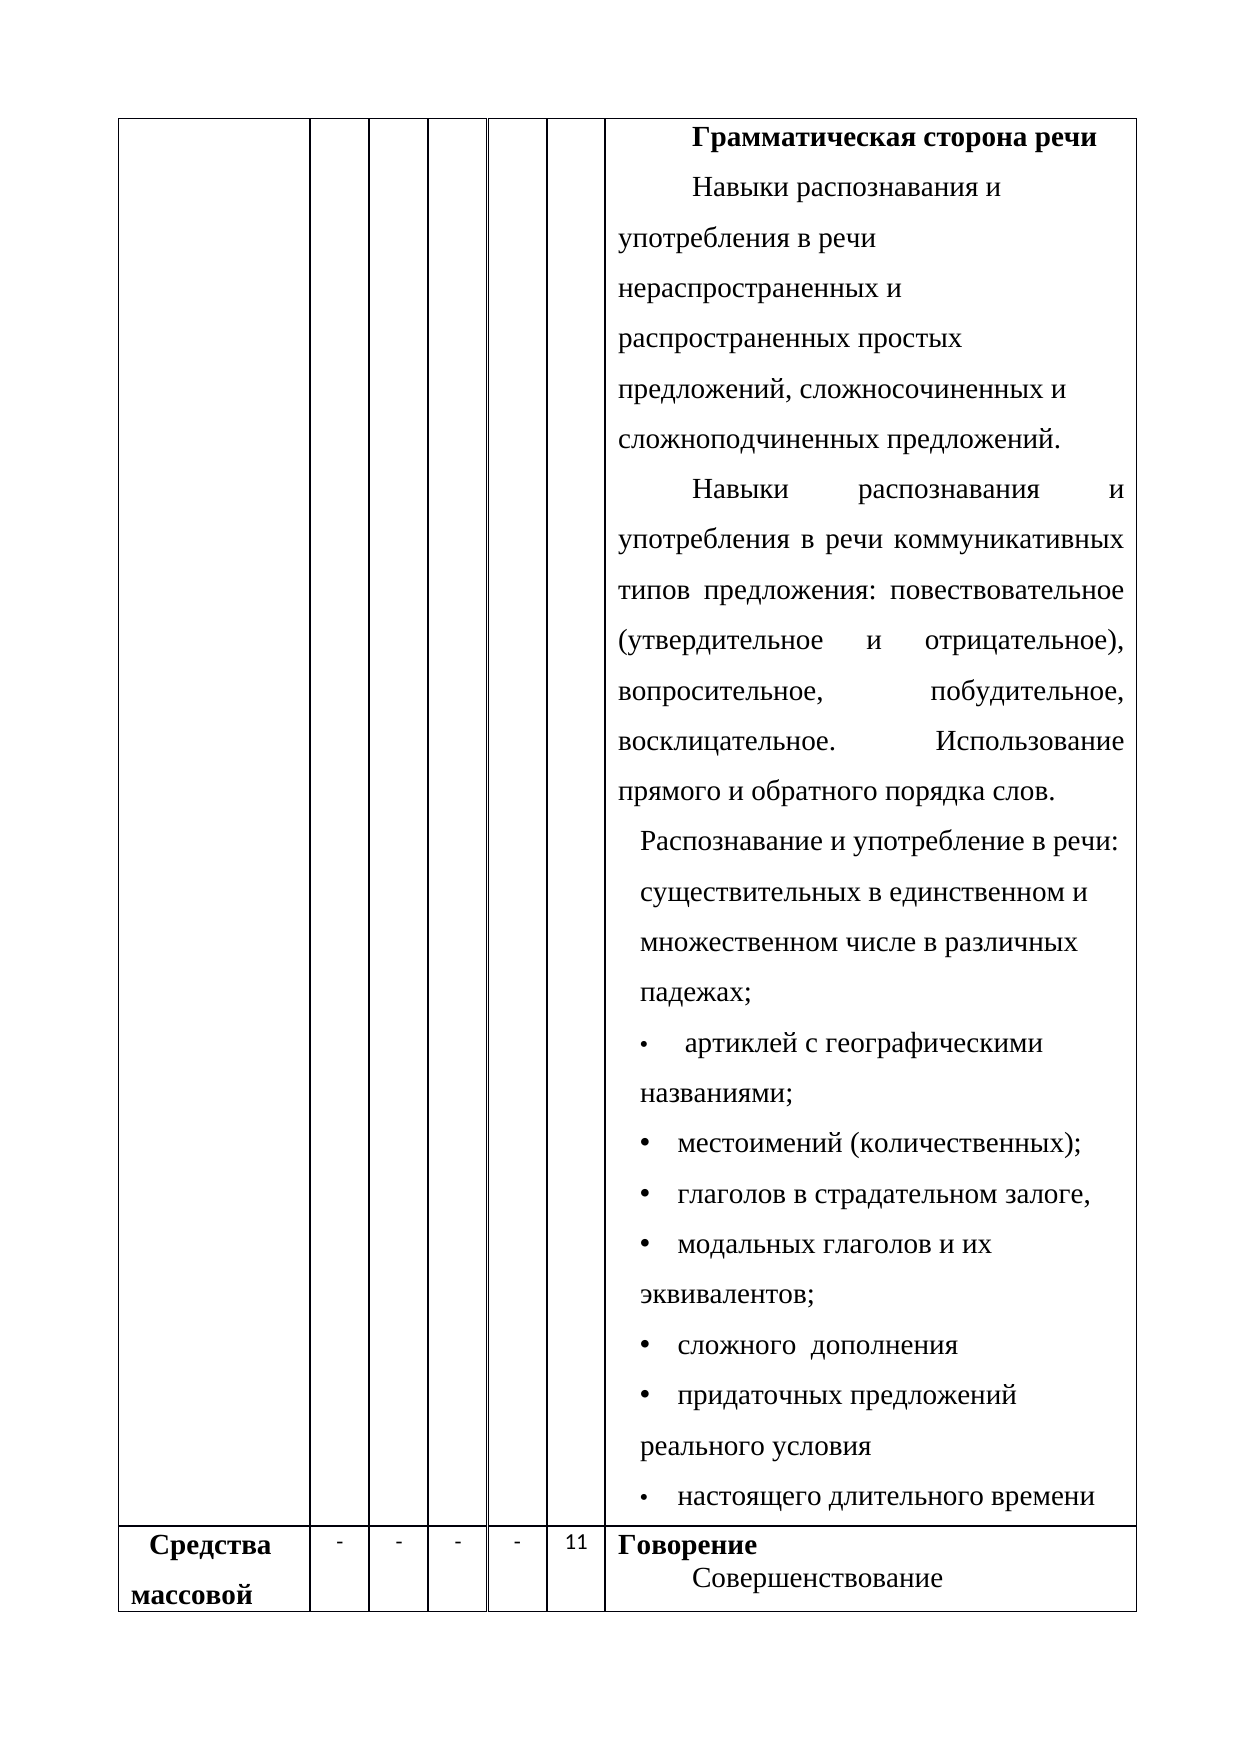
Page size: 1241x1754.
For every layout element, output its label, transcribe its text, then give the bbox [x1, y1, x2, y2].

table_cell Грамматическая сторона речи Навыки распознавания и употребления в речи нераспространенных и распространенных простых предложений, сложносочиненных и сложноподчиненных предложений. Навыки распознавания и употребления в речи коммуникативных типов предложения: повествовательное (утвердительное и отрицательное), вопросительное, побудительное, восклицательное. Использование прямого и обратного порядка слов. Распознавание и употребление в речи: существительных в единственном и множественном числе в различных падежах; артиклей с географическими названиями; местоимений (количественных); глаголов в страдательном залоге, модальных глаголов и их эквивалентов; сложного дополнения придаточных предложений реального условия настоящего длительного времени [606, 119, 1136, 1525]
table_cell Средства массовой [119, 1527, 309, 1611]
table_cell - [429, 119, 486, 1525]
table_cell Говорение Совершенствование [606, 1527, 1136, 1611]
table_cell - [311, 119, 368, 1525]
table_cell - [548, 119, 604, 1525]
table_cell [489, 119, 546, 1525]
table_cell [119, 119, 309, 1525]
table_cell - [370, 1527, 427, 1611]
table_cell - [370, 119, 427, 1525]
table_cell - [429, 1527, 486, 1611]
table_cell - [489, 1527, 546, 1611]
table_cell - [311, 1527, 368, 1611]
table_cell 11 [548, 1527, 604, 1611]
